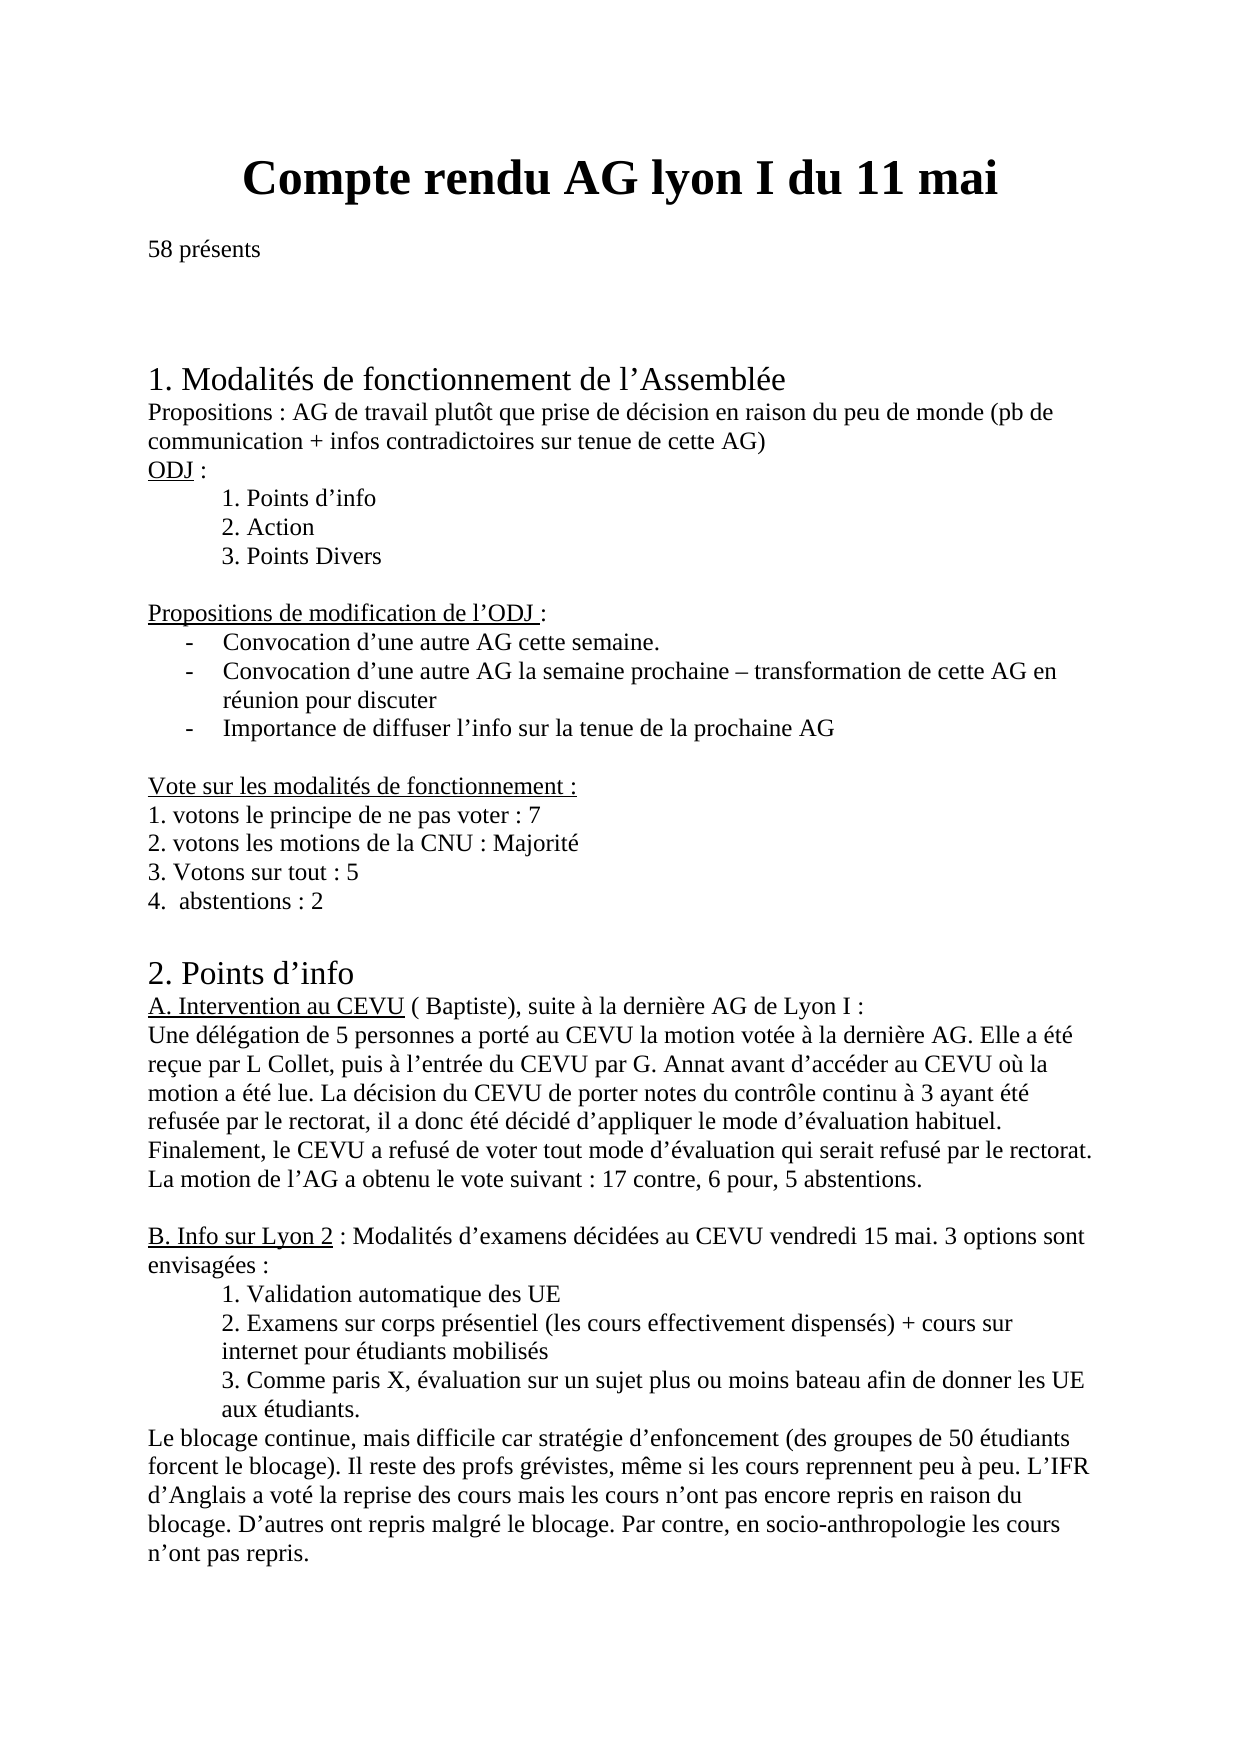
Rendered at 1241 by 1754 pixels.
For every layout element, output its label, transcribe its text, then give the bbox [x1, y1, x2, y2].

text 2. Examens sur corps présentiel (les cours effectivement dispensés) + cours sur internet pour étudiants mobilisés [221, 1308, 1092, 1365]
text A. Intervention au CEVU ( Baptiste), suite à la dernière AG de Lyon I : [148, 991, 1092, 1020]
text Vote sur les modalités de fonctionnement : [148, 771, 1092, 800]
text 2. votons les motions de la CNU : Majorité [148, 828, 1092, 857]
text 3. Comme paris X, évaluation sur un sujet plus ou moins bateau afin de donner les UE aux étudiants. [221, 1365, 1092, 1423]
text La motion de l’AG a obtenu le vote suivant : 17 contre, 6 pour, 5 abstentions. [148, 1164, 1092, 1193]
text 2. Points d’info [148, 953, 1092, 991]
text Propositions : AG de travail plutôt que prise de décision en raison du peu de monde (pb de communication + infos contradictoires sur tenue de cette AG) [148, 397, 1092, 455]
text Une délégation de 5 personnes a porté au CEVU la motion votée à la dernière AG. Elle a été reçue par L Collet, puis à l’entrée du CEVU par G. Annat avant d’accéder au CEVU où la motion a été lue. La décision du CEVU de porter notes du contrôle continu à 3 ayant été refusée par le rectorat, il a donc été décidé d’appliquer le mode d’évaluation habituel. Finalement, le CEVU a refusé de voter tout mode d’évaluation qui serait refusé par le rectorat. [148, 1020, 1092, 1164]
list Importance de diffuser l’info sur la tenue de la prochaine AG [185, 713, 1092, 742]
text 58 présents [148, 234, 1092, 263]
text 3. Votons sur tout : 5 [148, 857, 1092, 886]
text ODJ : [148, 455, 1092, 483]
list Convocation d’une autre AG la semaine prochaine – transformation de cette AG en réunion pour discuter [185, 656, 1092, 713]
text 4. abstentions : 2 [148, 886, 1092, 915]
list Convocation d’une autre AG cette semaine. [185, 627, 1092, 656]
list Le blocage continue, mais difficile car stratégie d’enfoncement (des groupes de 50 étudiants forcent le blocage). Il reste des profs grévistes, même si les cours reprennent peu à peu. L’IFR d’Anglais a voté la reprise des cours mais les cours n’ont pas encore repris en raison du blocage. D’autres ont repris malgré le blocage. Par contre, en socio-anthropologie les cours n’ont pas repris. [148, 1423, 1092, 1566]
text Compte rendu AG lyon I du 11 mai [148, 148, 1092, 205]
text 1. votons le principe de ne pas voter : 7 [148, 800, 1092, 828]
text 1. Points d’info [221, 483, 1092, 512]
text B. Info sur Lyon 2 : Modalités d’examens décidées au CEVU vendredi 15 mai. 3 options sont envisagées : [148, 1221, 1092, 1279]
text Propositions de modification de l’ODJ : [148, 598, 1092, 627]
text 1. Validation automatique des UE [221, 1279, 1092, 1308]
text 1. Modalités de fonctionnement de l’Assemblée [148, 359, 1092, 397]
text 3. Points Divers [221, 541, 1092, 570]
text 2. Action [221, 512, 1092, 541]
